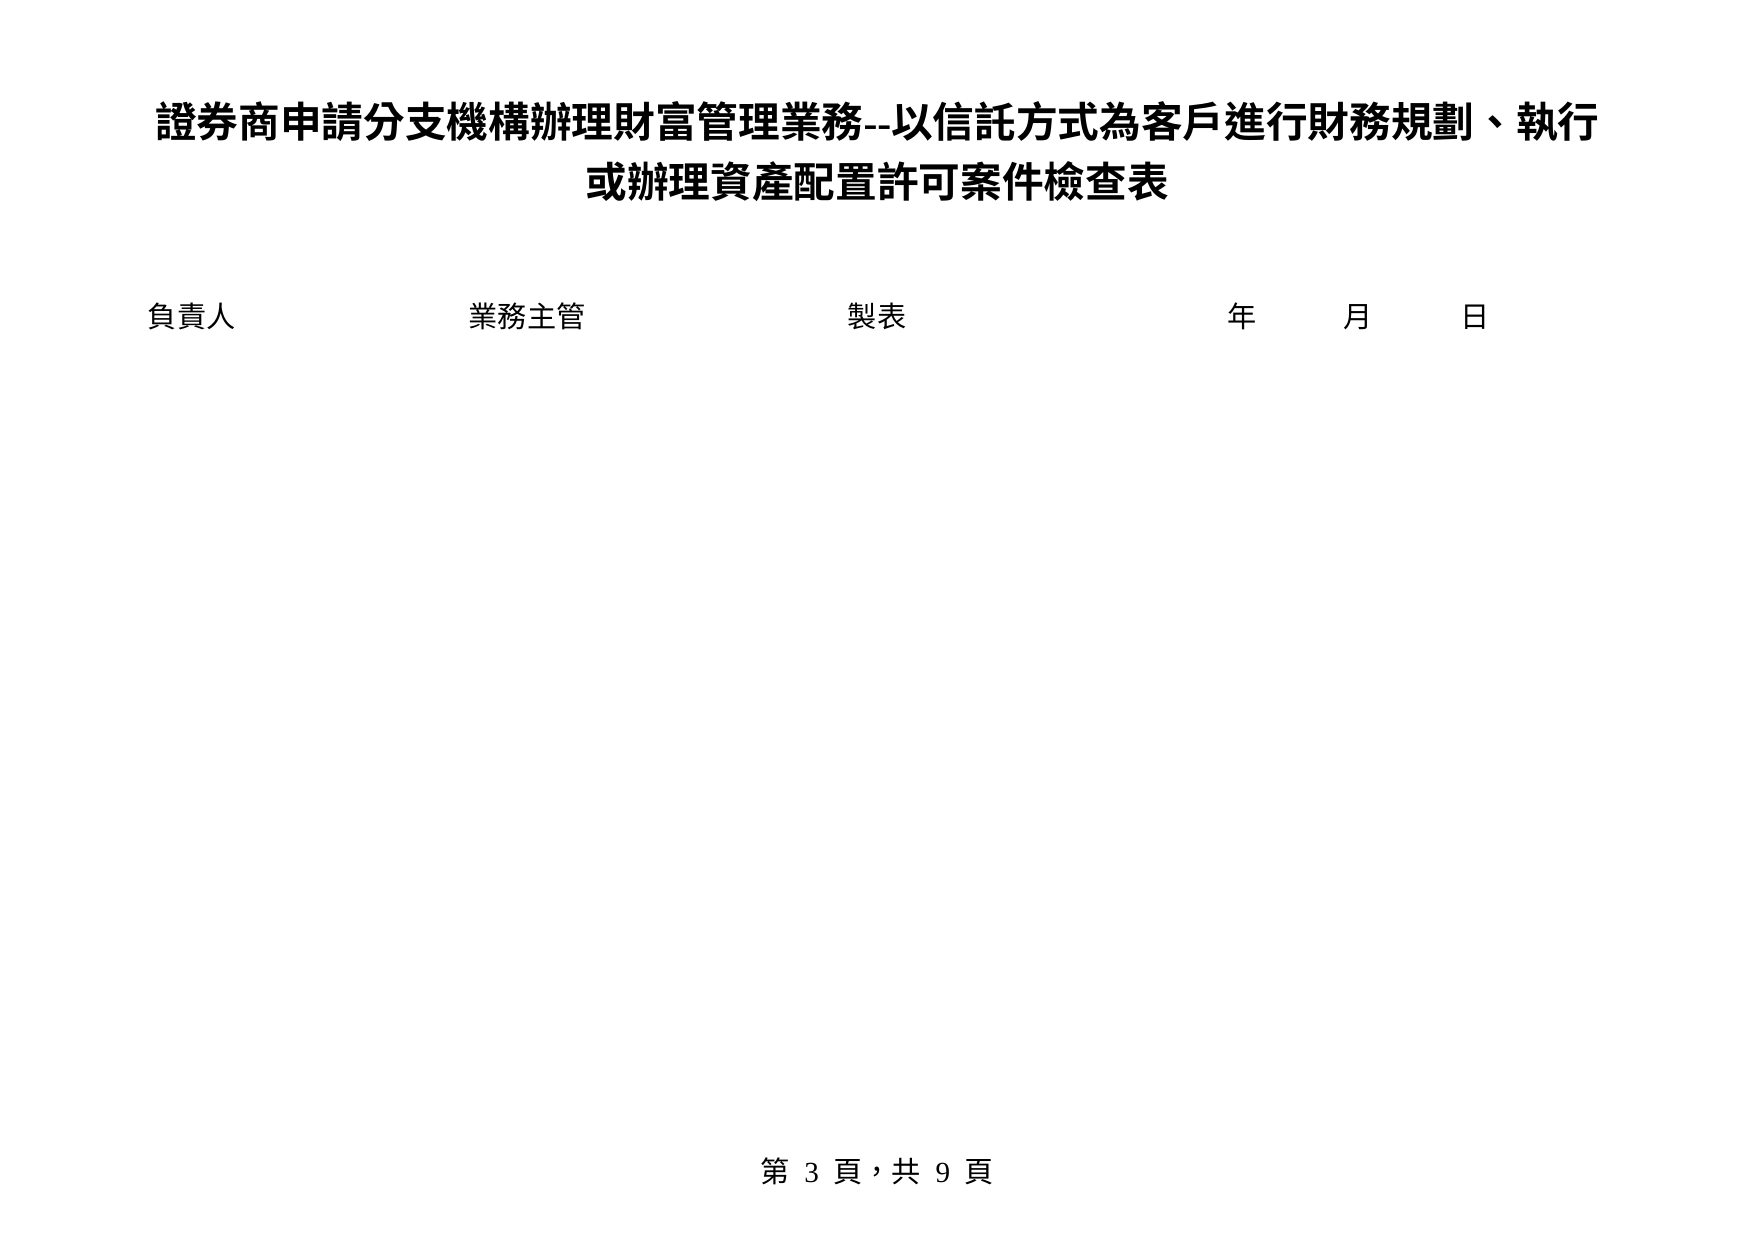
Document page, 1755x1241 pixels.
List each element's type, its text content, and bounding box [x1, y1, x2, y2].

text 負責人 業務主管 製表 年 月 日 [148, 294, 1606, 336]
